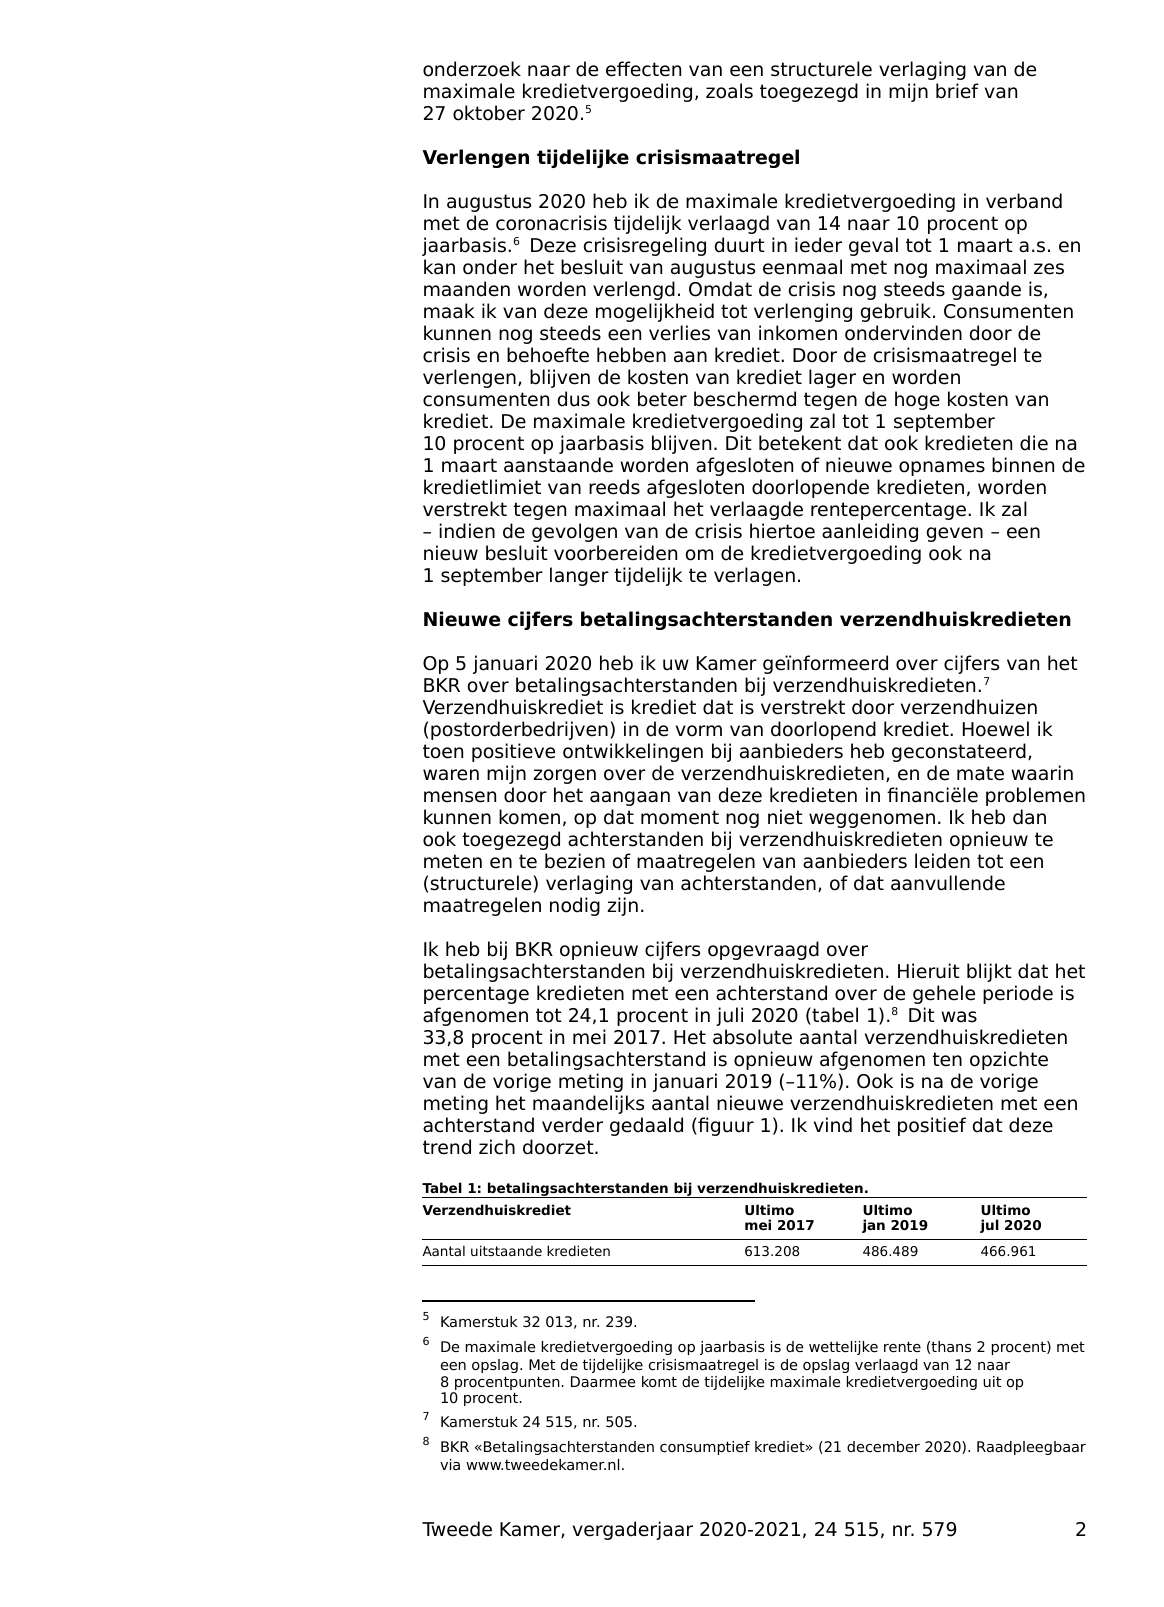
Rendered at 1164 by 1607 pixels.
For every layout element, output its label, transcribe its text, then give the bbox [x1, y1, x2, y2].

text Op 5 januari 2020 heb ik uw Kamer geïnformeerd over cijfers van het BKR over betalingsachterstanden bij verzendhuiskredieten. Verzendhuiskrediet is krediet dat is verstrekt door verzendhuizen (postorderbedrijven) in de vorm van doorlopend krediet. Hoewel ik toen positieve ontwikkelingen bij aanbieders heb geconstateerd, waren mijn zorgen over de verzendhuiskredieten, en de mate waarin mensen door het aangaan van deze kredieten in financiële problemen kunnen komen, op dat moment nog niet weggenomen. Ik heb dan ook toegezegd achterstanden bij verzendhuiskredieten opnieuw te meten en te bezien of maatregelen van aanbieders leiden tot een (structurele) verlaging van achterstanden, of dat aanvullende maatregelen nodig zijn. [422, 653, 1087, 917]
text onderzoek naar de effecten van een structurele verlaging van de maximale kredietvergoeding, zoals toegezegd in mijn brief van 27 oktober 2020. [422, 59, 1087, 125]
text In augustus 2020 heb ik de maximale kredietvergoeding in verband met de coronacrisis tijdelijk verlaagd van 14 naar 10 procent op jaarbasis. Deze crisisregeling duurt in ieder geval tot 1 maart a.s. en kan onder het besluit van augustus eenmaal met nog maximaal zes maanden worden verlengd. Omdat de crisis nog steeds gaande is, maak ik van deze mogelijkheid tot verlenging gebruik. Consumenten kunnen nog steeds een verlies van inkomen ondervinden door de crisis en behoefte hebben aan krediet. Door de crisismaatregel te verlengen, blijven de kosten van krediet lager en worden consumenten dus ook beter beschermd tegen de hoge kosten van krediet. De maximale kredietvergoeding zal tot 1 september 10 procent op jaarbasis blijven. Dit betekent dat ook kredieten die na 1 maart aanstaande worden afgesloten of nieuwe opnames binnen de kredietlimiet van reeds afgesloten doorlopende kredieten, worden verstrekt tegen maximaal het verlaagde rentepercentage. Ik zal – indien de gevolgen van de crisis hiertoe aanleiding geven – een nieuw besluit voorbereiden om de kredietvergoeding ook na 1 september langer tijdelijk te verlagen. [422, 191, 1087, 587]
subtitle Nieuwe cijfers betalingsachterstanden verzendhuiskredieten [422, 609, 1087, 631]
table_cell Verzendhuiskrediet [422, 1198, 738, 1238]
table_cell 613.208 [738, 1240, 856, 1265]
subtitle Verlengen tijdelijke crisismaatregel [422, 147, 1087, 169]
table_cell Ultimo jul 2020 [974, 1198, 1087, 1238]
text Kamerstuk 24 515, nr. 505. [422, 1410, 1087, 1432]
text Ik heb bij BKR opnieuw cijfers opgevraagd over betalingsachterstanden bij verzendhuiskredieten. Hieruit blijkt dat het percentage kredieten met een achterstand over de gehele periode is afgenomen tot 24,1 procent in juli 2020 (tabel 1). Dit was 33,8 procent in mei 2017. Het absolute aantal verzendhuiskredieten met een betalingsachterstand is opnieuw afgenomen ten opzichte van de vorige meting in januari 2019 (–11%). Ook is na de vorige meting het maandelijks aantal nieuwe verzendhuiskredieten met een achterstand verder gedaald (figuur 1). Ik vind het positief dat deze trend zich doorzet. [422, 939, 1087, 1159]
table_cell 466.961 [974, 1240, 1087, 1265]
table_cell Ultimo mei 2017 [738, 1198, 856, 1238]
table_cell 486.489 [856, 1240, 974, 1265]
table_header Tabel 1: betalingsachterstanden bij verzendhuiskredieten. [422, 1181, 1087, 1197]
table_cell Ultimo jan 2019 [856, 1198, 974, 1238]
text Kamerstuk 32 013, nr. 239. [422, 1310, 1087, 1332]
table_cell Aantal uitstaande kredieten [422, 1240, 738, 1265]
text BKR «Betalingsachterstanden consumptief krediet» (21 december 2020). Raadpleegbaar via www.tweedekamer.nl. [422, 1435, 1087, 1474]
text De maximale kredietvergoeding op jaarbasis is de wettelijke rente (thans 2 procent) met een opslag. Met de tijdelijke crisismaatregel is de opslag verlaagd van 12 naar 8 procentpunten. Daarmee komt de tijdelijke maximale kredietvergoeding uit op 10 procent. [422, 1335, 1087, 1407]
